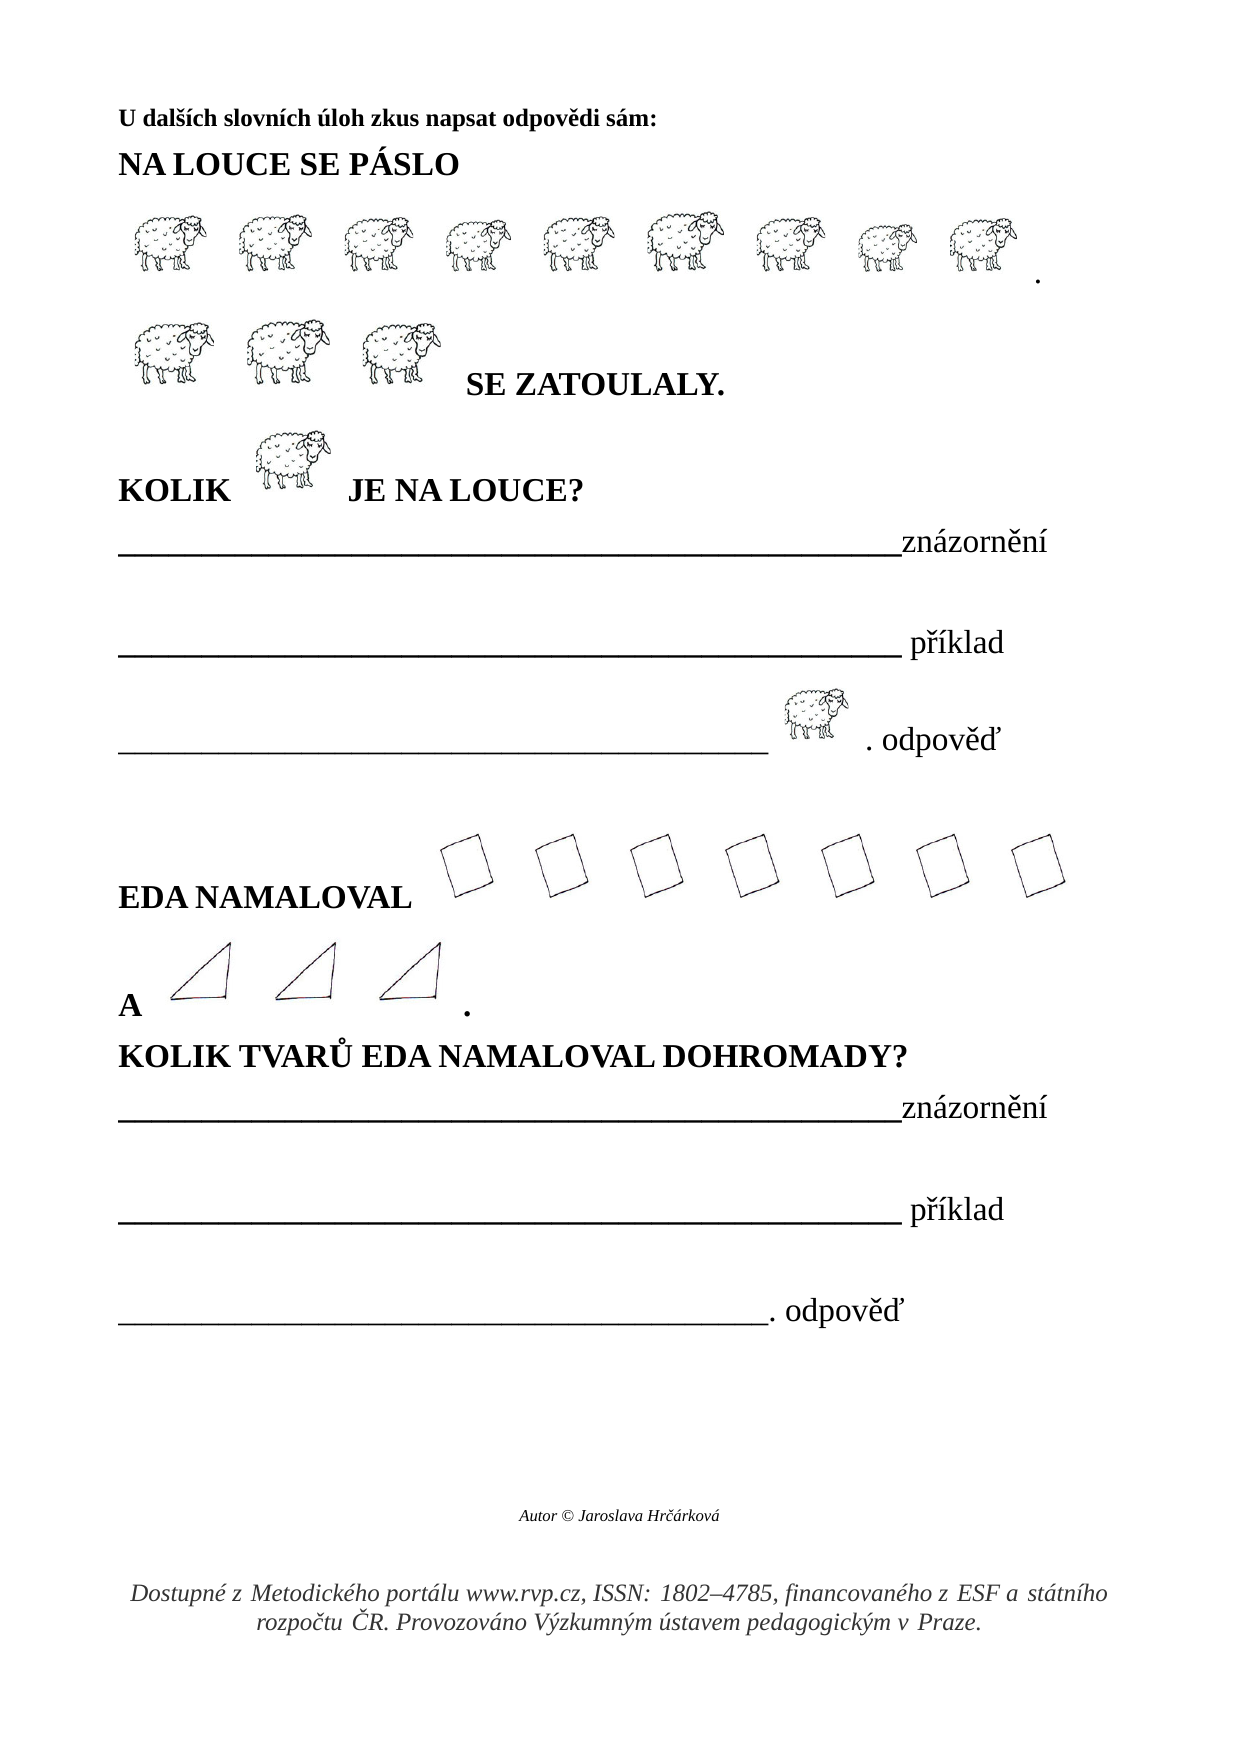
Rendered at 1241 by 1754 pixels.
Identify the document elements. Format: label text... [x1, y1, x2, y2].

picture [270, 937, 342, 1008]
picture [344, 210, 414, 274]
picture [722, 830, 785, 900]
picture [912, 830, 975, 900]
picture [247, 311, 330, 387]
picture [647, 204, 724, 274]
picture [1007, 830, 1071, 900]
picture [950, 212, 1017, 274]
picture [374, 937, 447, 1008]
text _______________________________________________ příklad [118, 1189, 1122, 1227]
text _______________________________________________ příklad [118, 622, 1122, 661]
picture [756, 210, 826, 274]
text KOLIK TVARŮ EDA NAMALOVAL DOHROMADY? [118, 1036, 1122, 1074]
picture [446, 213, 511, 274]
text U dalších slovních úloh zkus napsat odpovědi sám: [118, 103, 1122, 132]
picture [134, 208, 207, 274]
picture [817, 830, 880, 900]
picture [239, 207, 312, 274]
text KOLIK JE NA LOUCE? [118, 415, 1122, 508]
text _______________________________________________znázornění [118, 521, 1122, 559]
picture [436, 830, 499, 900]
text NA LOUCE SE PÁSLO [118, 145, 1122, 183]
picture [626, 830, 689, 900]
picture [531, 830, 594, 900]
picture [134, 314, 214, 387]
text . [118, 196, 1122, 290]
picture [543, 209, 615, 274]
text _______________________________________. odpověď [118, 673, 1122, 758]
picture [784, 682, 849, 742]
picture [362, 315, 441, 387]
picture [256, 423, 331, 492]
text EDA NAMALOVAL [118, 821, 1122, 916]
picture [858, 218, 917, 274]
text SE ZATOULALY. [118, 303, 1122, 402]
text _______________________________________. odpověď [118, 1290, 1122, 1329]
text _______________________________________________znázornění [118, 1087, 1122, 1125]
picture [165, 937, 237, 1008]
text A . [118, 929, 1122, 1024]
